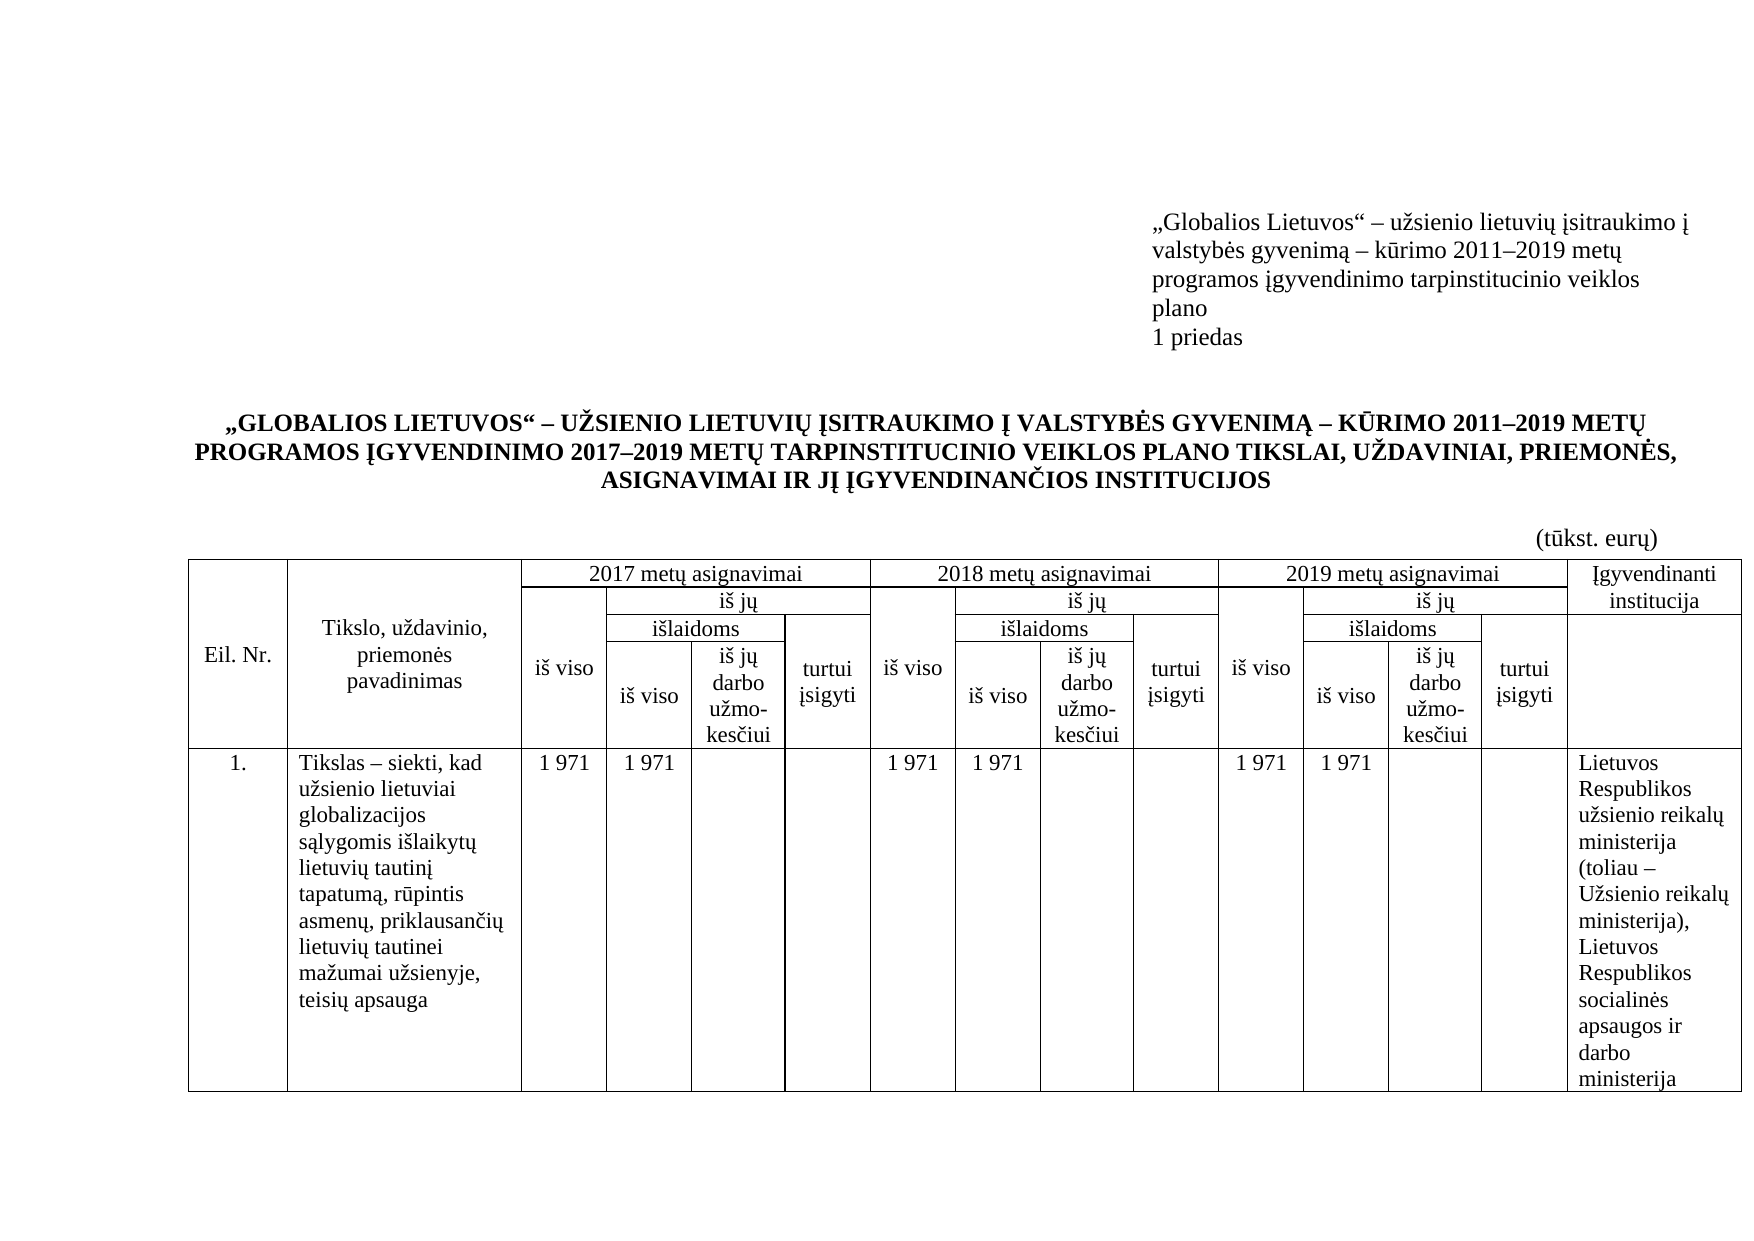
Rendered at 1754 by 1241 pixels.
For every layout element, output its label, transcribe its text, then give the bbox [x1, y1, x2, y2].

table_cell išlaidoms [1304, 615, 1481, 641]
table_cell turtui įsigyti [786, 615, 870, 748]
table_cell [1041, 749, 1133, 1091]
table_header Tikslo, uždavinio, priemonės pavadinimas [288, 560, 521, 748]
table_header 2017 metų asignavimai [522, 560, 870, 586]
table_header Eil. Nr. [189, 560, 287, 748]
table_cell išlaidoms [607, 615, 784, 641]
table_cell [1482, 749, 1567, 1091]
table_cell [1134, 749, 1218, 1091]
table_cell 1 971 [956, 749, 1040, 1091]
table_cell [786, 749, 870, 1091]
text „Globalios Lietuvos“ – užsienio lietuvių įsitraukimo į [1152, 207, 1695, 235]
table_cell turtui įsigyti [1134, 615, 1218, 748]
table_cell Lietuvos Respublikos užsienio reikalų ministerija (toliau – Užsienio reikalų ministerija), Lietuvos Respublikos socialinės apsaugos ir darbo ministerija [1568, 749, 1741, 1091]
table_cell iš jų darbo užmo-kesčiui [1041, 642, 1133, 748]
table_cell iš jų [1304, 588, 1567, 614]
table_cell 1 971 [522, 749, 606, 1091]
table_cell 1. [189, 749, 287, 1091]
table_cell Tikslas – siekti, kad užsienio lietuviai globalizacijos sąlygomis išlaikytų lietuvių tautinį tapatumą, rūpintis asmenų, priklausančių lietuvių tautinei mažumai užsienyje, teisių apsauga [288, 749, 521, 1091]
table_cell 1 971 [871, 749, 955, 1091]
table_cell iš jų darbo užmo-kesčiui [692, 642, 784, 748]
table_header 2018 metų asignavimai [871, 560, 1218, 586]
table_cell išlaidoms [956, 615, 1133, 641]
text „GLOBALIOS LIETUVOS“ – UŽSIENIO LIETUVIŲ ĮSITRAUKIMO Į VALSTYBĖS GYVENIMĄ – KŪRIMO 2011–2019 METŲ PROGRAMOS ĮGYVENDINIMO 2017–2019 METŲ TARPINSTITUCINIO VEIKLOS PLANO TIKSLAI, UŽDAVINIAI, PRIEMONĖS, ASIGNAVIMAI IR JĮ ĮGYVENDINANČIOS INSTITUCIJOS [177, 408, 1695, 494]
text (tūkst. eurų) [327, 523, 1695, 552]
table_cell 1 971 [1304, 749, 1388, 1091]
table_header 2019 metų asignavimai [1219, 560, 1567, 586]
table_header Įgyvendinanti institucija [1568, 560, 1741, 614]
table_cell turtui įsigyti [1482, 615, 1567, 748]
table_cell [1568, 615, 1741, 748]
table_cell iš viso [1219, 588, 1303, 748]
text valstybės gyvenimą – kūrimo 2011–2019 metų [1152, 235, 1695, 264]
table_cell iš viso [607, 642, 691, 748]
table_cell iš viso [871, 588, 955, 748]
table_cell [692, 749, 784, 1091]
table_cell [1389, 749, 1481, 1091]
table_cell iš jų [607, 588, 870, 614]
table_cell 1 971 [1219, 749, 1303, 1091]
table_cell iš jų [956, 588, 1218, 614]
table_cell iš viso [956, 642, 1040, 748]
table_cell 1 971 [607, 749, 691, 1091]
table_cell iš jų darbo užmo-kesčiui [1389, 642, 1481, 748]
table_cell iš viso [522, 588, 606, 748]
table_cell iš viso [1304, 642, 1388, 748]
text programos įgyvendinimo tarpinstitucinio veiklos plano 1 priedas [1152, 264, 1695, 350]
